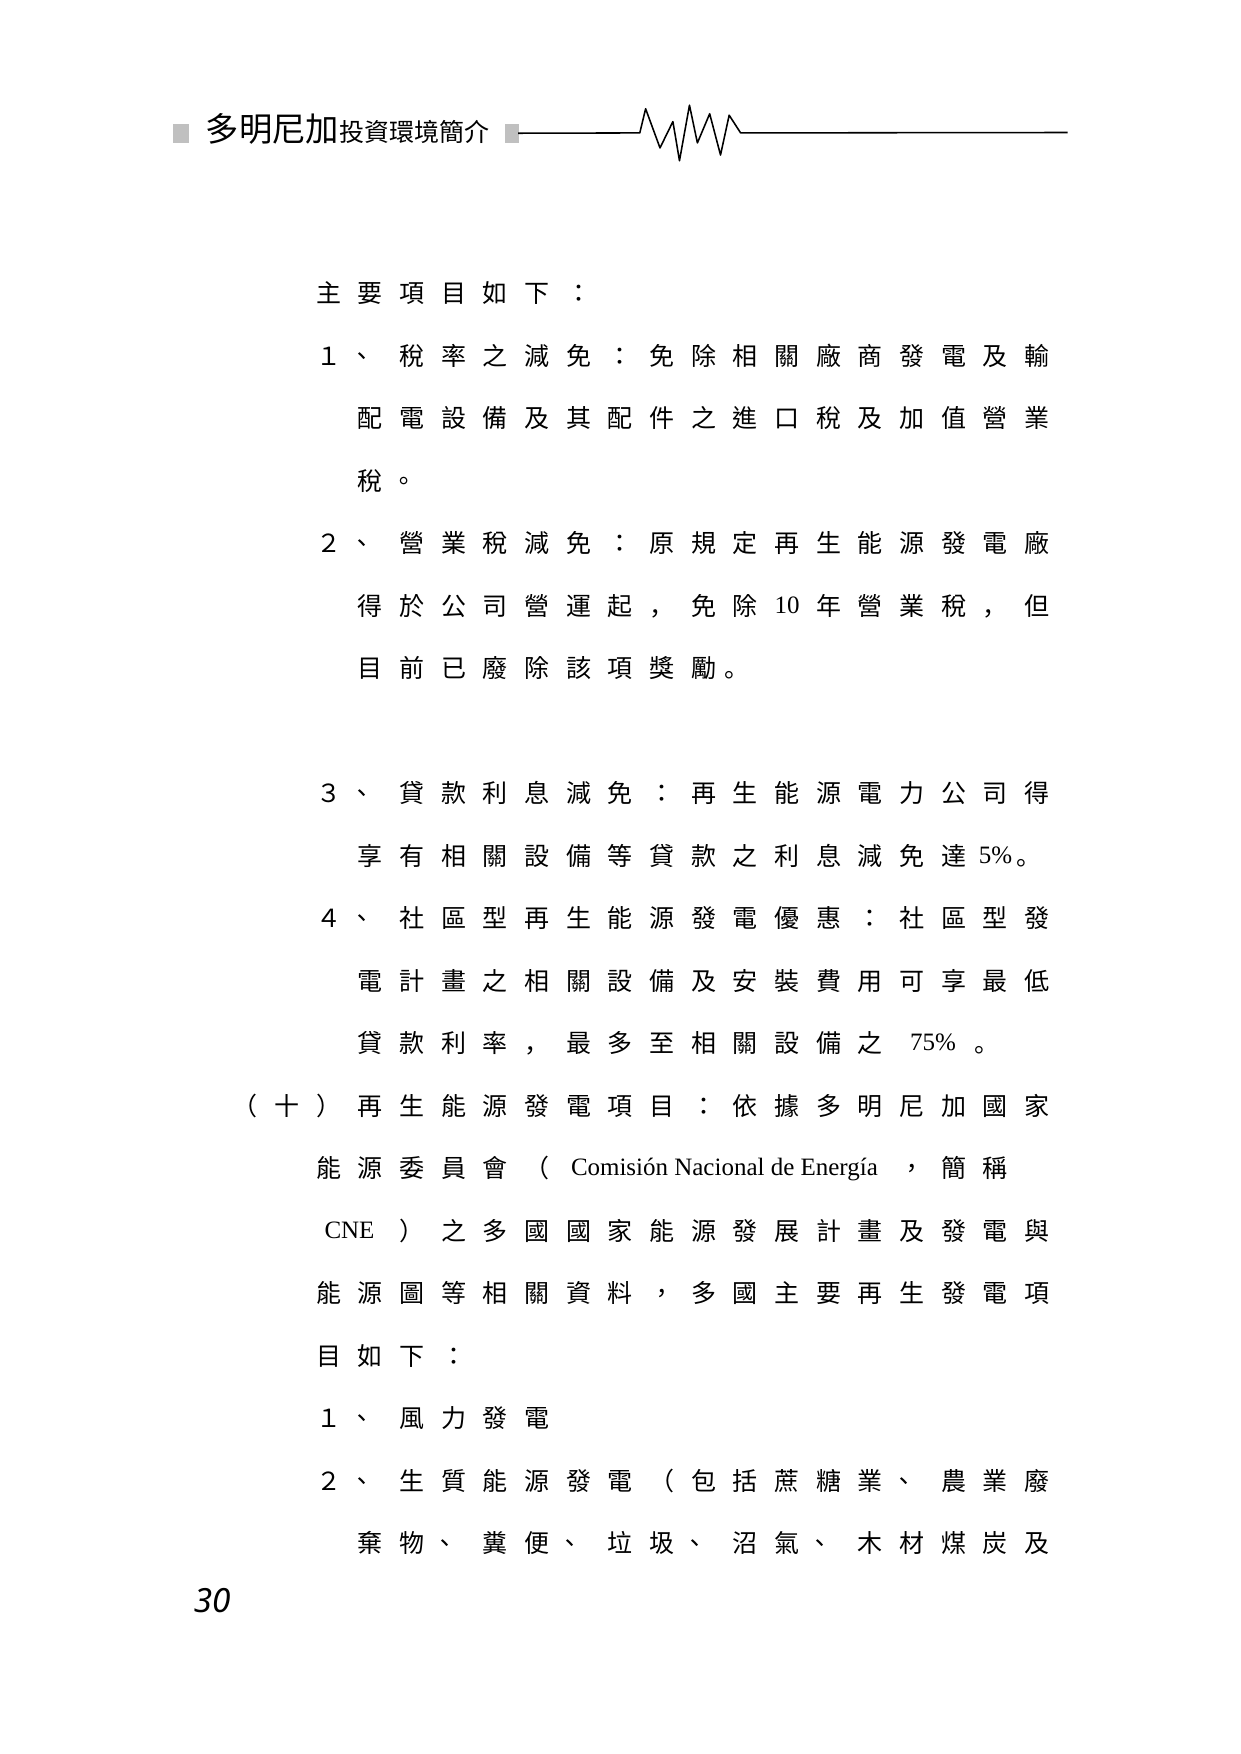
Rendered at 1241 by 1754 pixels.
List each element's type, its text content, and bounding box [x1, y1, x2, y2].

text ２、生質能源發電（包括蔗糖業、農業廢棄物、糞便、垃圾、沼氣、木材煤炭及 [281, 1438, 1058, 1563]
text （十）再生能源發電項目：依據多明尼加國家能源委員會（Comisión Nacional de Energía，簡稱CNE）之多國國家能源發展計畫及發電與能源圖等相關資料，多國主要再生發電項目如下： [207, 1063, 1058, 1375]
text １、風力發電 [281, 1375, 1058, 1438]
text ３、貸款利息減免：再生能源電力公司得享有相關設備等貸款之利息減免達5%。 [281, 750, 1058, 875]
text ４、社區型再生能源發電優惠：社區型發電計畫之相關設備及安裝費用可享最低貸款利率，最多至相關設備之75%。 [281, 875, 1058, 1063]
text １、稅率之減免：免除相關廠商發電及輸配電設備及其配件之進口稅及加值營業稅。 [281, 313, 1058, 500]
text ２、營業稅減免：原規定再生能源發電廠得於公司營運起，免除10年營業稅，但目前已廢除該項獎勵。 [281, 500, 1058, 688]
text 主要項目如下： [207, 250, 1058, 313]
